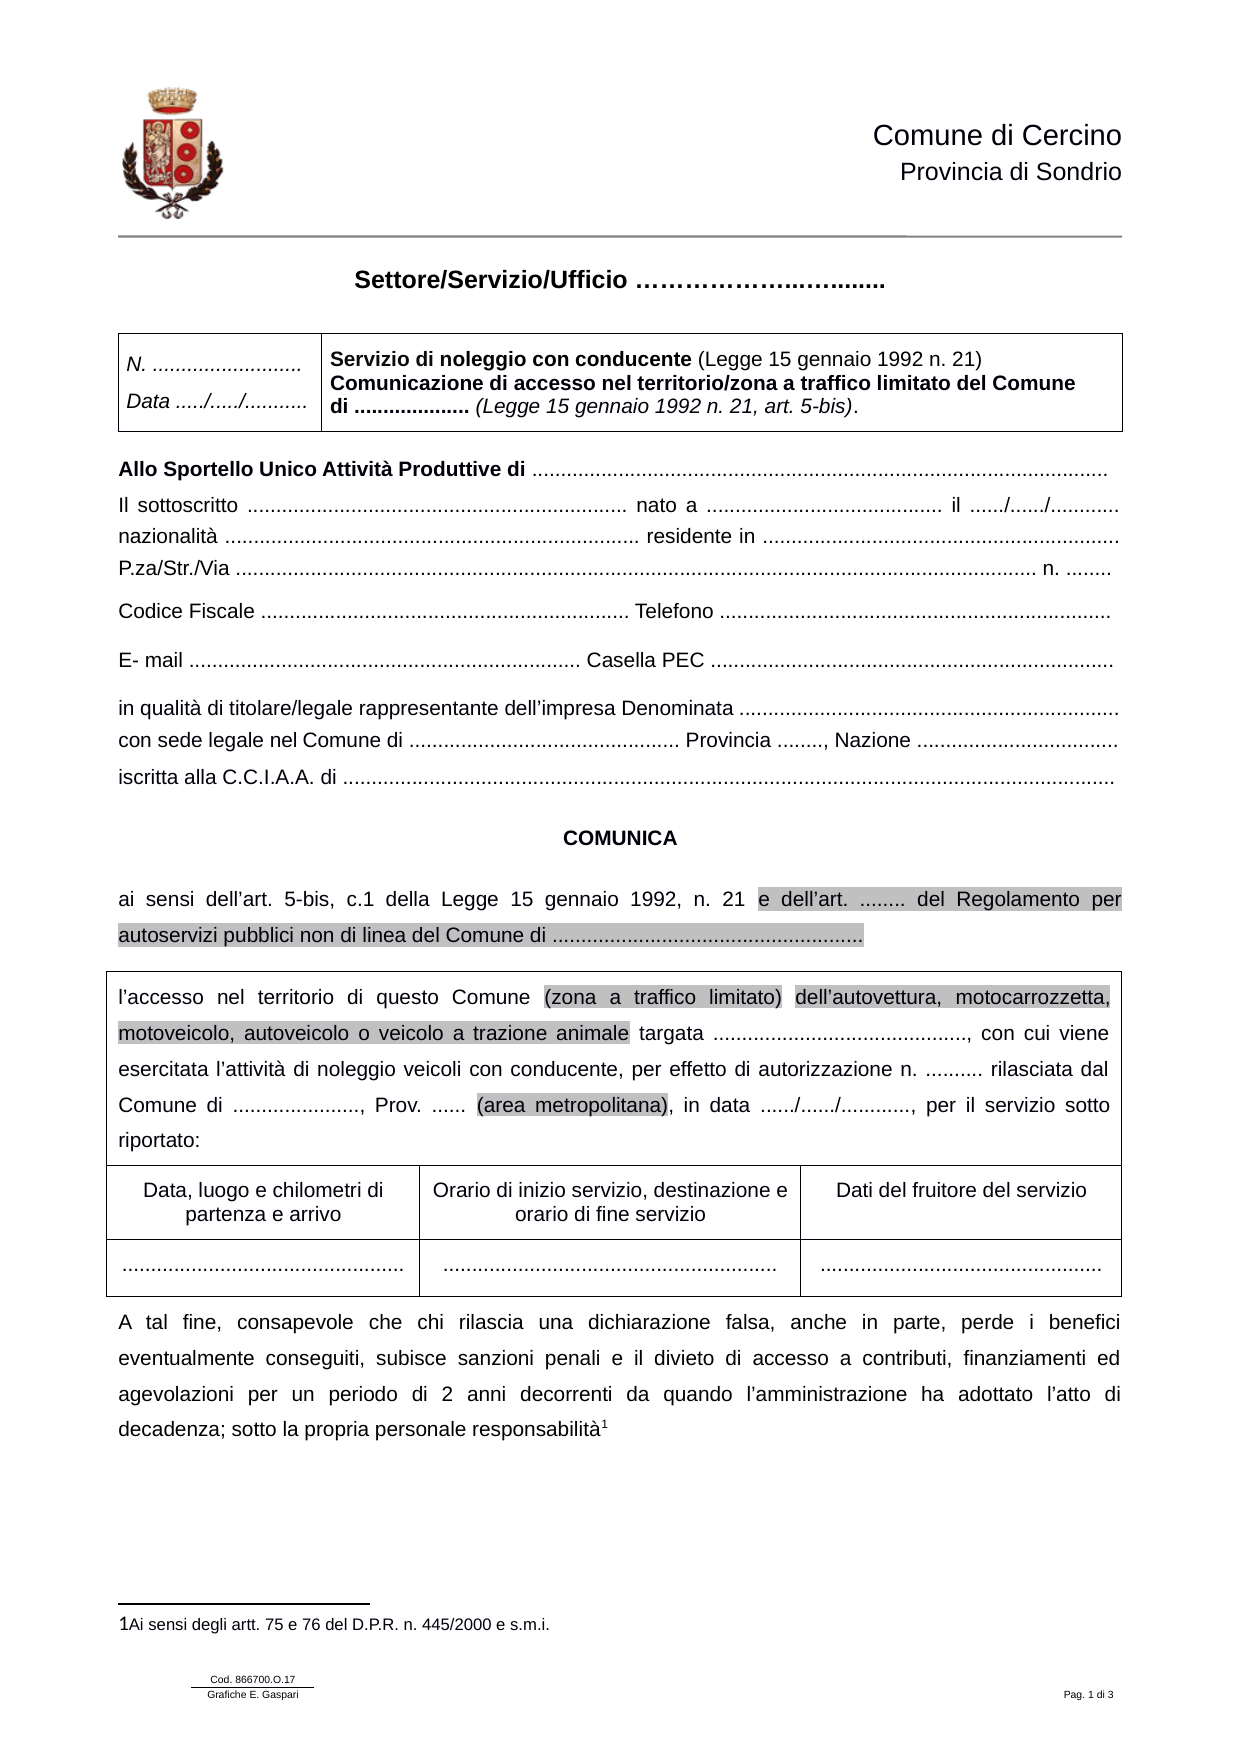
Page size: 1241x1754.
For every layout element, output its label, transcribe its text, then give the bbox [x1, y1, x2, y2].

text Allo Sportello Unico Attività Produttive di .................................................................................................... [118, 457, 1122, 481]
table_cell ................................................. [801, 1240, 1121, 1296]
text COMUNICA [118, 826, 1122, 850]
text Comune di Cercino [224, 118, 1122, 152]
text A tal fine, consapevole che chi rilascia una dichiarazione falsa, anche in parte, perde i benefici eventualmente conseguiti, subisce sanzioni penali e il divieto di accesso a contributi, finanziamenti ed agevolazioni per un periodo di 2 anni decorrenti da quando l’amministrazione ha adottato l’atto di decadenza; sotto la propria personale responsabilità [118, 1309, 1122, 1441]
table_cell ................................................. [107, 1240, 419, 1296]
table_cell Orario di inizio servizio, destinazione e orario di fine servizio [420, 1166, 800, 1239]
text Ai sensi degli artt. 75 e 76 del D.P.R. n. 445/2000 e s.m.i. [118, 1610, 1122, 1636]
text Provincia di Sondrio [224, 157, 1122, 185]
table_cell Data, luogo e chilometri di partenza e arrivo [107, 1166, 419, 1239]
table_header l’accesso nel territorio di questo Comune (zona a traffico limitato) dell’autovettura, motocarrozzetta, motoveicolo, autoveicolo o veicolo a trazione animale targata ............................................, con cui viene esercitata l’attività di noleggio veicoli con conducente, per effetto di autorizzazione n. .......... rilasciata dal Comune di ......................, Prov. ...... (area metropolitana), in data ....../....../............, per il servizio sotto riportato: [107, 972, 1121, 1165]
table_header Servizio di noleggio con conducente (Legge 15 gennaio 1992 n. 21) Comunicazione di accesso nel territorio/zona a traffico limitato del Comune di .................... (Legge 15 gennaio 1992 n. 21, art. 5-bis). [322, 334, 1122, 431]
text ai sensi dell’art. 5-bis, c.1 della Legge 15 gennaio 1992, n. 21 e dell’art. ........ del Regolamento per autoservizi pubblici non di linea del Comune di ...................................................... [118, 887, 1122, 947]
table_header N. .......................... Data ...../...../........... [119, 334, 321, 431]
text con sede legale nel Comune di ............................................... Provincia ........, Nazione ................................... [118, 728, 1122, 752]
table_cell .......................................................... [420, 1240, 800, 1296]
text E- mail .................................................................... Casella PEC ...................................................................... [118, 648, 1122, 672]
text Codice Fiscale ................................................................ Telefono .................................................................... [118, 599, 1122, 623]
text iscritta alla C.C.I.A.A. di ...................................................................................................................................... [118, 765, 1122, 789]
text Il sottoscritto .................................................................. nato a ......................................... il ....../....../............ nazionalità ........................................................................ residente in .............................................................. P.za/Str./Via ........................................................................................................................................... n. ........ [118, 493, 1122, 579]
text Settore/Servizio/Ufficio ………………...…........ [118, 265, 1122, 293]
table_cell Dati del fruitore del servizio [801, 1166, 1121, 1239]
text in qualità di titolare/legale rappresentante dell’impresa Denominata .................................................................. [118, 696, 1122, 720]
picture [122, 87, 224, 219]
